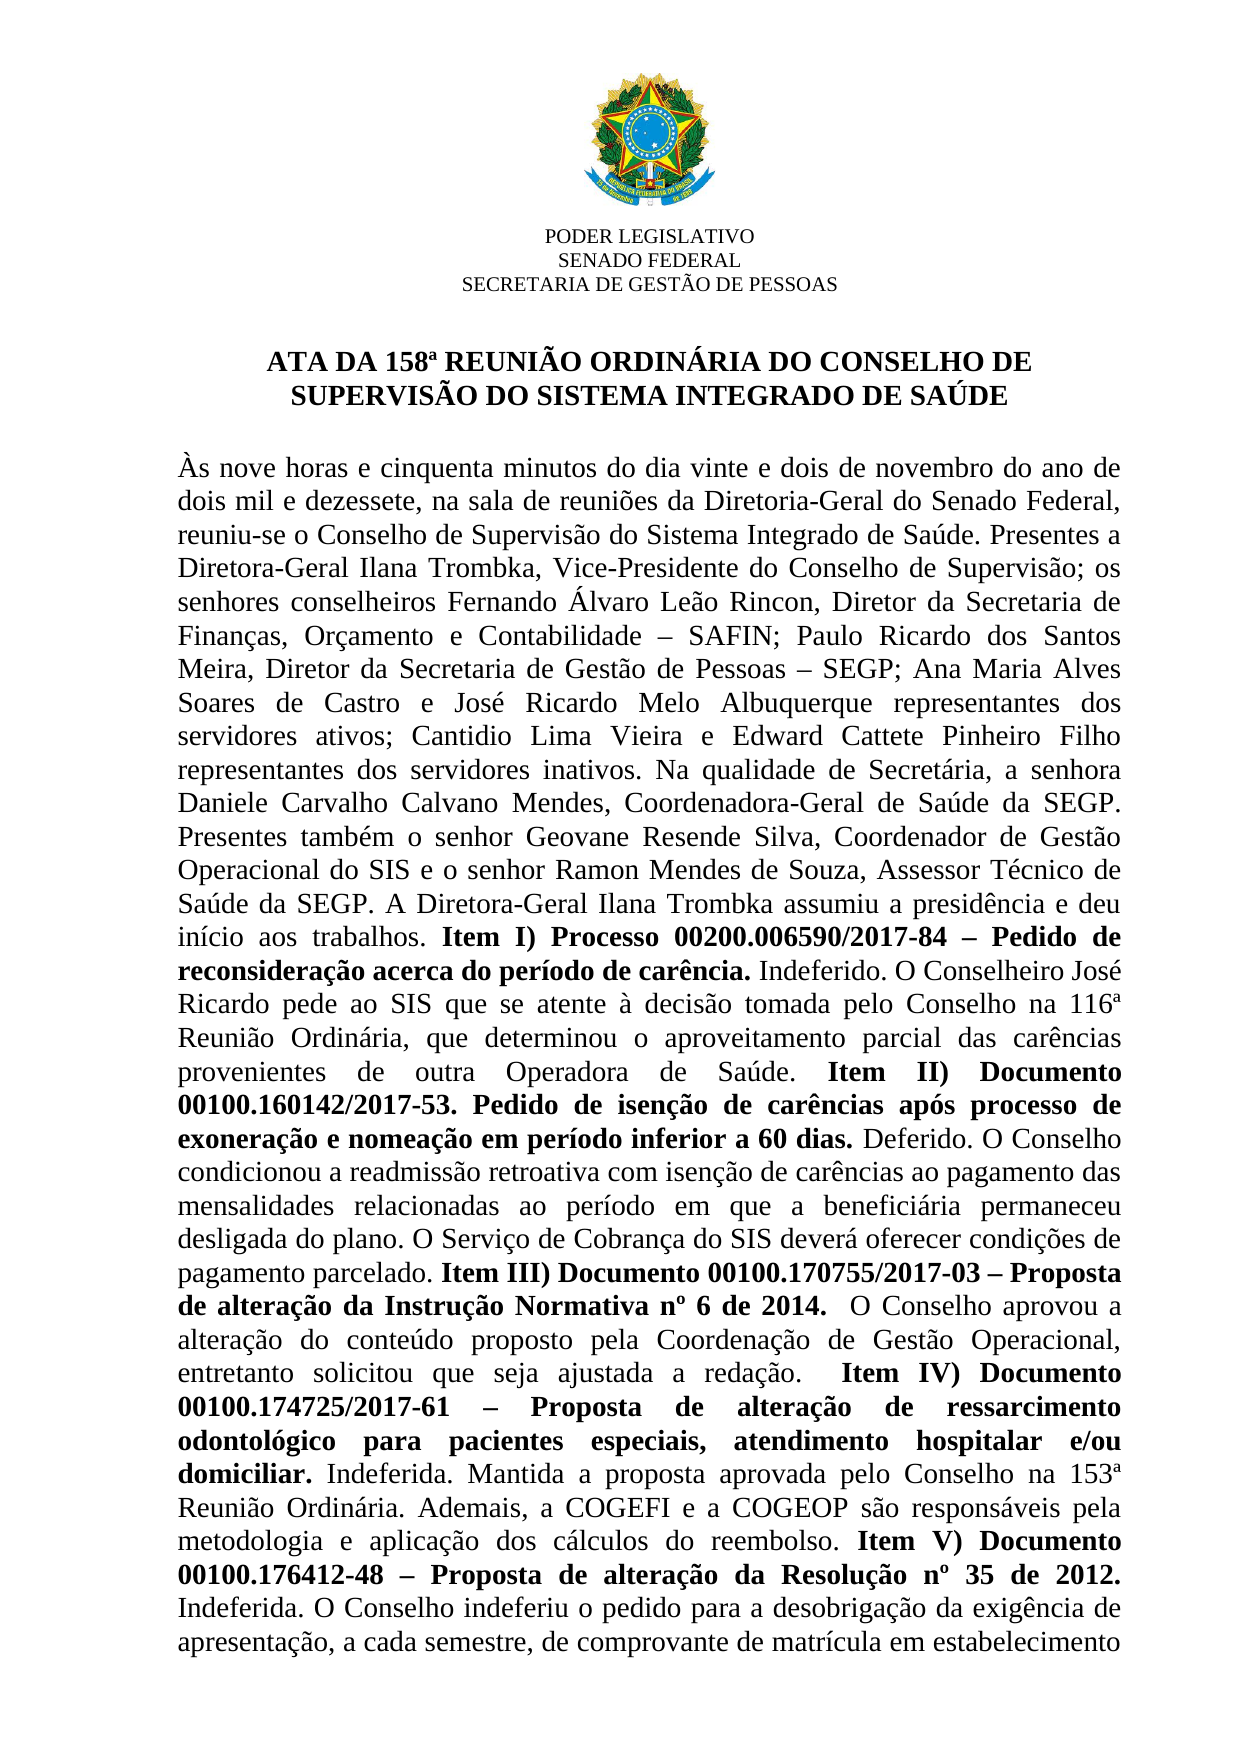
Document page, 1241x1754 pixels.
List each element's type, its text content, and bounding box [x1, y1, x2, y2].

text Às nove horas e cinquenta minutos do dia vinte e dois de novembro do ano de dois mil e dezessete, na sala de reuniões da Diretoria-Geral do Senado Federal, reuniu-se o Conselho de Supervisão do Sistema Integrado de Saúde. Presentes a Diretora-Geral Ilana Trombka, Vice-Presidente do Conselho de Supervisão; os senhores conselheiros Fernando Álvaro Leão Rincon, Diretor da Secretaria de Finanças, Orçamento e Contabilidade – SAFIN; Paulo Ricardo dos Santos Meira, Diretor da Secretaria de Gestão de Pessoas – SEGP; Ana Maria Alves Soares de Castro e José Ricardo Melo Albuquerque representantes dos servidores ativos; Cantidio Lima Vieira e Edward Cattete Pinheiro Filho representantes dos servidores inativos. Na qualidade de Secretária, a senhora Daniele Carvalho Calvano Mendes, Coordenadora-Geral de Saúde da SEGP. Presentes também o senhor Geovane Resende Silva, Coordenador de Gestão Operacional do SIS e o senhor Ramon Mendes de Souza, Assessor Técnico de Saúde da SEGP. A Diretora-Geral Ilana Trombka assumiu a presidência e deu início aos trabalhos. Item I) Processo 00200.006590/2017-84 – Pedido de reconsideração acerca do período de carência. Indeferido. O Conselheiro José Ricardo pede ao SIS que se atente à decisão tomada pelo Conselho na 116ª Reunião Ordinária, que determinou o aproveitamento parcial das carências provenientes de outra Operadora de Saúde. Item II) Documento 00100.160142/2017-53. Pedido de isenção de carências após processo de exoneração e nomeação em período inferior a 60 dias. Deferido. O Conselho condicionou a readmissão retroativa com isenção de carências ao pagamento das mensalidades relacionadas ao período em que a beneficiária permaneceu desligada do plano. O Serviço de Cobrança do SIS deverá oferecer condições de pagamento parcelado. Item III) Documento 00100.170755/2017-03 – Proposta de alteração da Instrução Normativa nº 6 de 2014. O Conselho aprovou a alteração do conteúdo proposto pela Coordenação de Gestão Operacional, entretanto solicitou que seja ajustada a redação. Item IV) Documento 00100.174725/2017-61 – Proposta de alteração de ressarcimento odontológico para pacientes especiais, atendimento hospitalar e/ou domiciliar. Indeferida. Mantida a proposta aprovada pelo Conselho na 153ª Reunião Ordinária. Ademais, a COGEFI e a COGEOP são responsáveis pela metodologia e aplicação dos cálculos do reembolso. Item V) Documento 00100.176412-48 – Proposta de alteração da Resolução nº 35 de 2012. Indeferida. O Conselho indeferiu o pedido para a desobrigação da exigência de apresentação, a cada semestre, de comprovante de matrícula em estabelecimento [177, 450, 1122, 1657]
